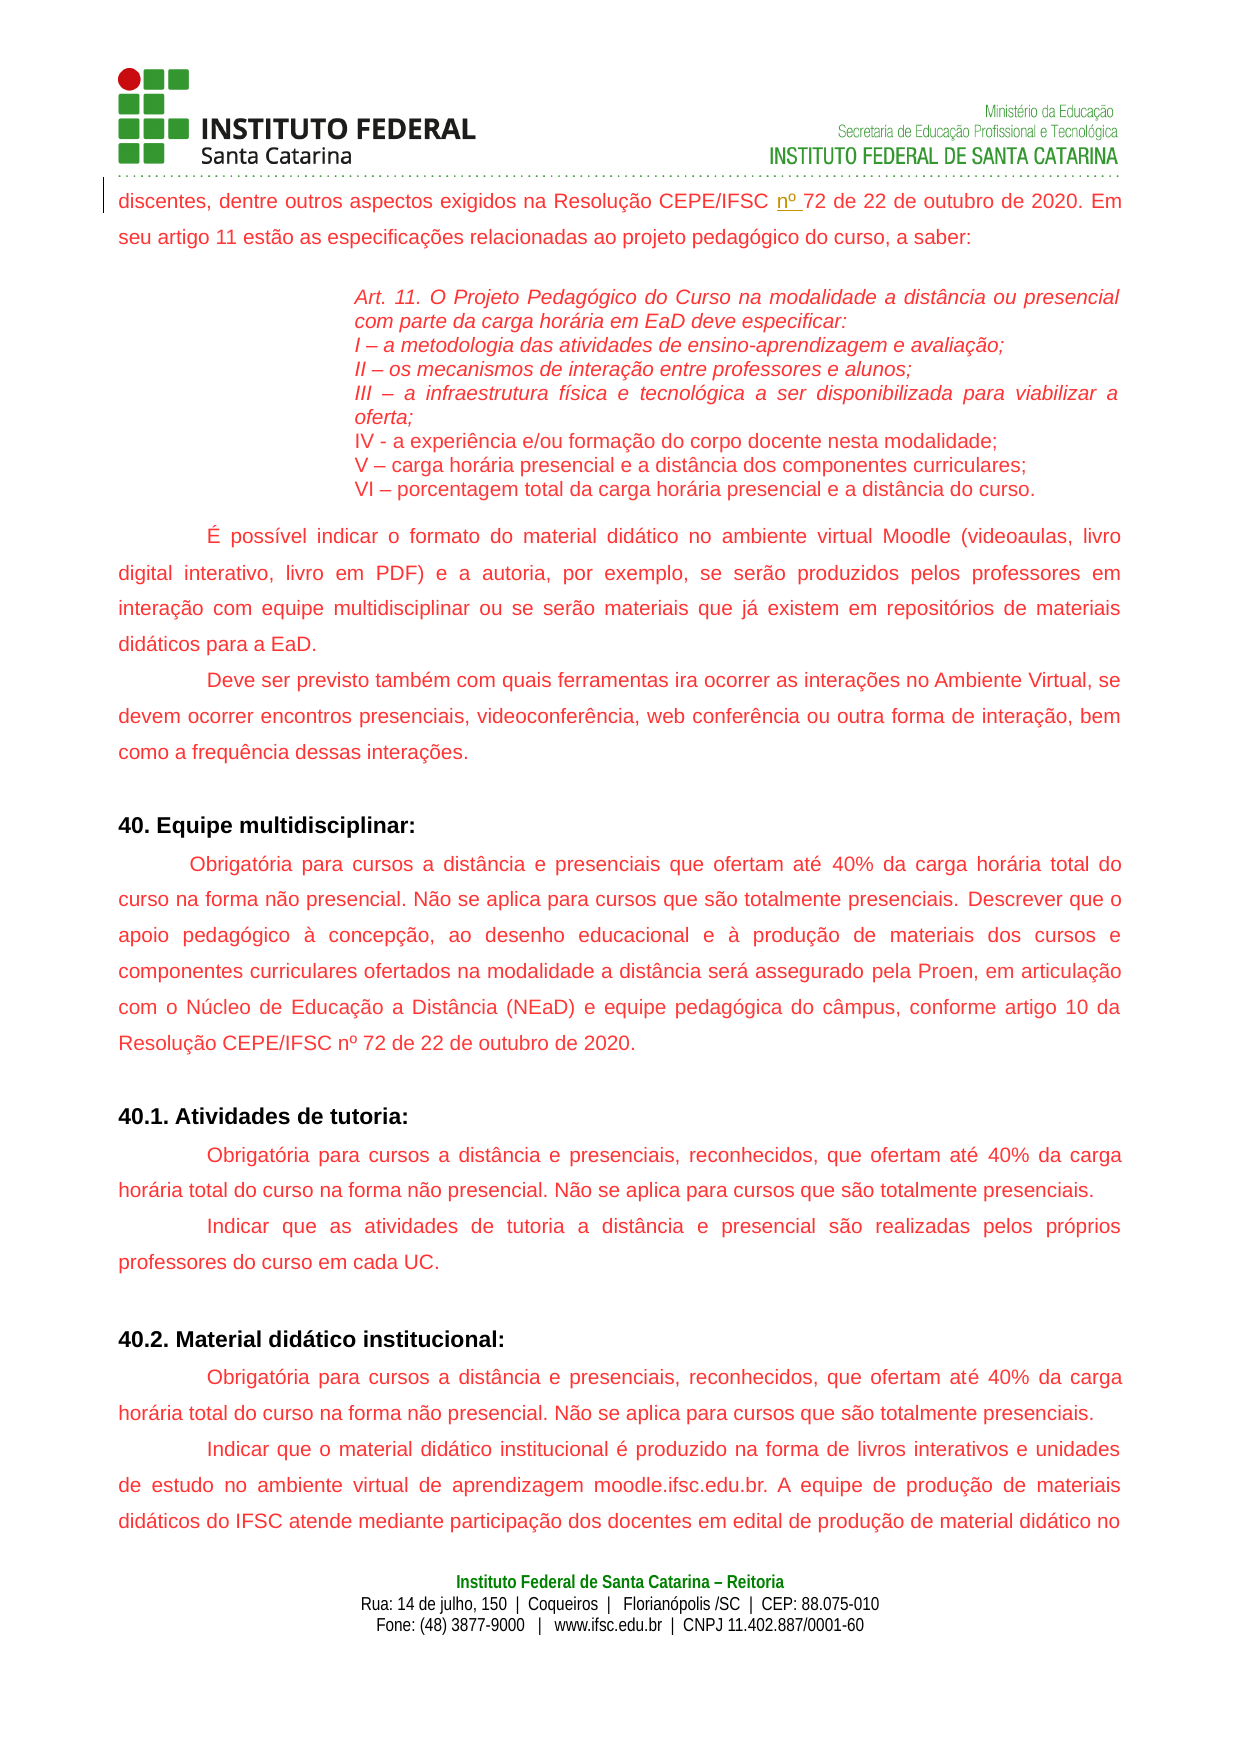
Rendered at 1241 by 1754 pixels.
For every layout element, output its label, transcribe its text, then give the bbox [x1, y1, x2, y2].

text Art. 11. O Projeto Pedagógico do Curso na modalidade a distância ou presencial com parte da carga horária em EaD deve especificar: [354, 285, 1122, 333]
text Obrigatória para cursos a distância e presenciais, reconhecidos, que ofertam até 40% da carga horária total do curso na forma não presencial. Não se aplica para cursos que são totalmente presenciais. [118, 1365, 1122, 1425]
text 40.2. Material didático institucional: [118, 1326, 1122, 1352]
text 40.1. Atividades de tutoria: [118, 1103, 1122, 1129]
text É possível indicar o formato do material didático no ambiente virtual Moodle (videoaulas, livro digital interativo, livro em PDF) e a autoria, por exemplo, se serão produzidos pelos professores em interação com equipe multidisciplinar ou se serão materiais que já existem em repositórios de materiais didáticos para a EaD. [118, 524, 1122, 656]
text VI – porcentagem total da carga horária presencial e a distância do curso. [354, 476, 1122, 500]
text IV - a experiência e/ou formação do corpo docente nesta modalidade; [354, 428, 1122, 452]
text III – a infraestrutura física e tecnológica a ser disponibilizada para viabilizar a oferta; [354, 381, 1122, 428]
text Indicar que as atividades de tutoria a distância e presencial são realizadas pelos próprios professores do curso em cada UC. [118, 1214, 1122, 1274]
picture [118, 68, 1123, 177]
text Deve ser previsto também com quais ferramentas ira ocorrer as interações no Ambiente Virtual, se devem ocorrer encontros presenciais, videoconferência, web conferência ou outra forma de interação, bem como a frequência dessas interações. [118, 668, 1122, 764]
text Obrigatória para cursos a distância e presenciais que ofertam até 40% da carga horária total do curso na forma não presencial. Não se aplica para cursos que são totalmente presenciais. Descrever que o apoio pedagógico à concepção, ao desenho educacional e à produção de materiais dos cursos e componentes curriculares ofertados na modalidade a distância será assegurado pela Proen, em articulação com o Núcleo de Educação a Distância (NEaD) e equipe pedagógica do câmpus, conforme artigo 10 da Resolução CEPE/IFSC nº 72 de 22 de outubro de 2020. [118, 851, 1122, 1055]
text Obrigatória para cursos a distância e presenciais, reconhecidos, que ofertam até 40% da carga horária total do curso na forma não presencial. Não se aplica para cursos que são totalmente presenciais. [118, 1142, 1122, 1202]
text Indicar que o material didático institucional é produzido na forma de livros interativos e unidades de estudo no ambiente virtual de aprendizagem moodle.ifsc.edu.br. A equipe de produção de materiais didáticos do IFSC atende mediante participação dos docentes em edital de produção de material didático no [118, 1437, 1122, 1533]
text discentes, dentre outros aspectos exigidos na Resolução CEPE/IFSC nº 72 de 22 de outubro de 2020. Em seu artigo 11 estão as especificações relacionadas ao projeto pedagógico do curso, a saber: [118, 177, 1122, 249]
text I – a metodologia das atividades de ensino-aprendizagem e avaliação; [354, 333, 1122, 357]
text V – carga horária presencial e a distância dos componentes curriculares; [354, 452, 1122, 476]
text 40. Equipe multidisciplinar: [118, 812, 1122, 838]
text II – os mecanismos de interação entre professores e alunos; [354, 357, 1122, 381]
